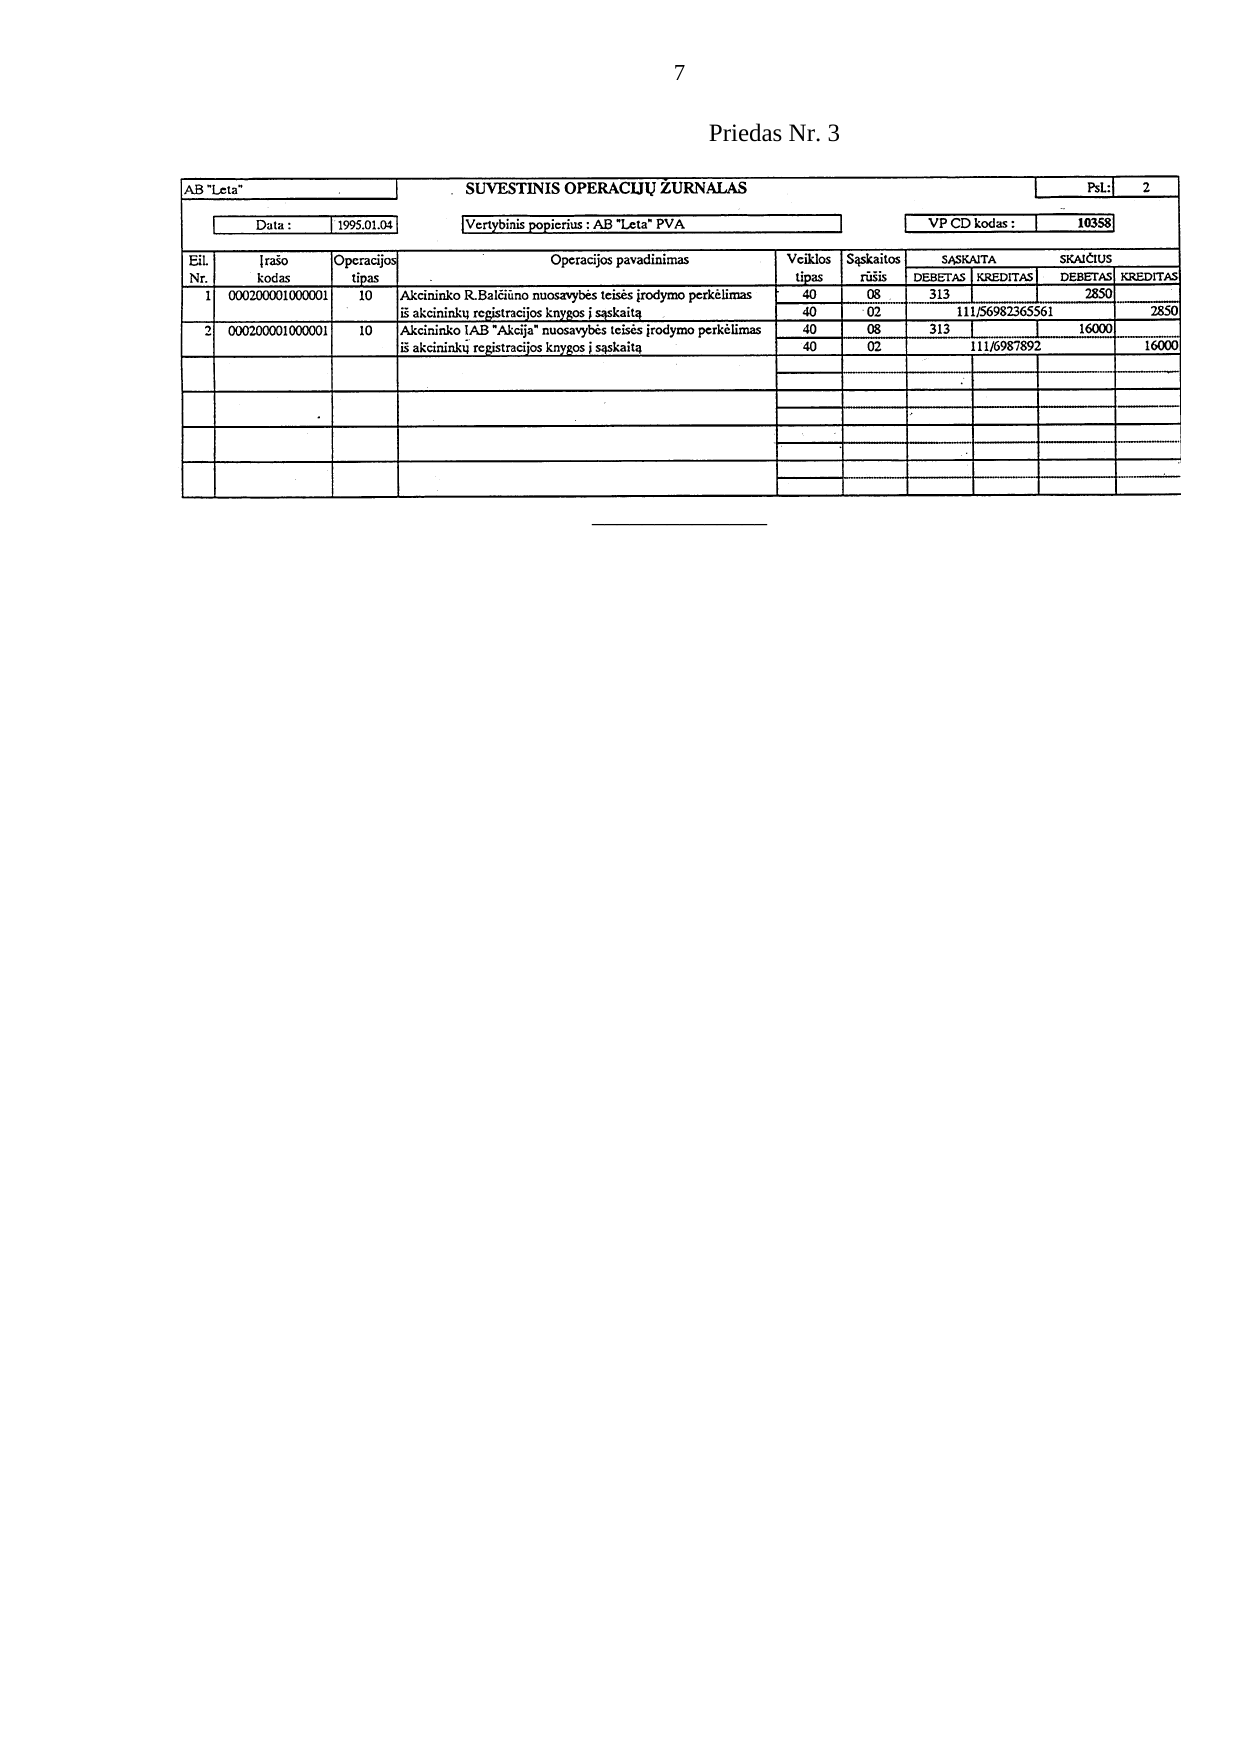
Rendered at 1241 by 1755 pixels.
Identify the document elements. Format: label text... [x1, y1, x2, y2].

text Priedas Nr. 3 [177, 118, 1181, 147]
text ______________ [177, 499, 1181, 528]
